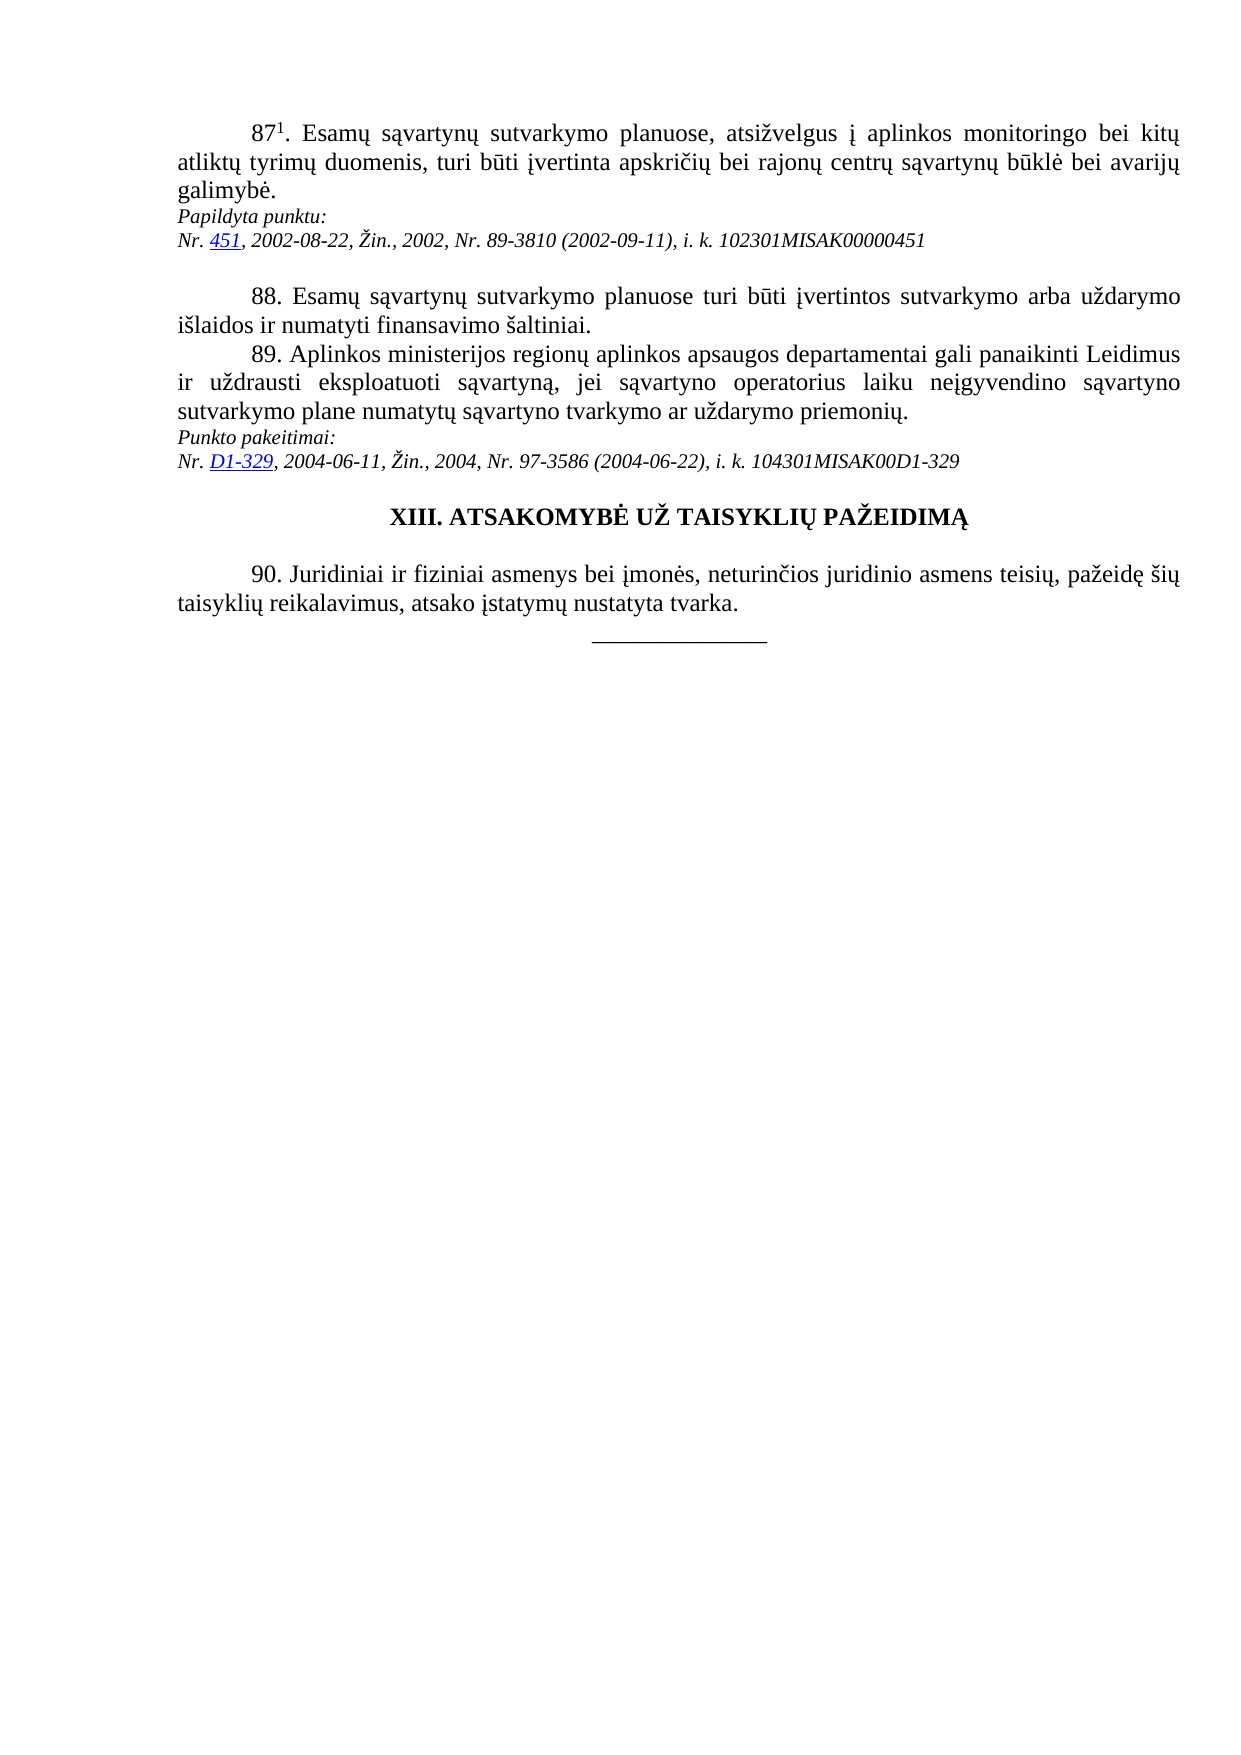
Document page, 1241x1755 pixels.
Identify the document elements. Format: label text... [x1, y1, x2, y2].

text 871. Esamų sąvartynų sutvarkymo planuose, atsižvelgus į aplinkos monitoringo bei kitų atliktų tyrimų duomenis, turi būti įvertinta apskričių bei rajonų centrų sąvartynų būklė bei avarijų galimybė. [177, 118, 1181, 204]
text 88. Esamų sąvartynų sutvarkymo planuose turi būti įvertintos sutvarkymo arba uždarymo išlaidos ir numatyti finansavimo šaltiniai. [177, 281, 1181, 339]
text 90. Juridiniai ir fiziniai asmenys bei įmonės, neturinčios juridinio asmens teisių, pažeidę šių taisyklių reikalavimus, atsako įstatymų nustatyta tvarka. [177, 559, 1181, 617]
text Papildyta punktu: [177, 204, 1181, 228]
text Nr. D1-329, 2004-06-11, Žin., 2004, Nr. 97-3586 (2004-06-22), i. k. 104301MISAK00D1-329 [177, 449, 1181, 473]
text XIII. Atsakomybė už taisyklių pažeidimą [177, 502, 1181, 531]
text Nr. 451, 2002-08-22, Žin., 2002, Nr. 89-3810 (2002-09-11), i. k. 102301MISAK00000451 [177, 228, 1181, 252]
text ______________ [177, 617, 1181, 646]
text 89. Aplinkos ministerijos regionų aplinkos apsaugos departamentai gali panaikinti Leidimus ir uždrausti eksploatuoti sąvartyną, jei sąvartyno operatorius laiku neįgyvendino sąvartyno sutvarkymo plane numatytų sąvartyno tvarkymo ar uždarymo priemonių. [177, 339, 1181, 425]
text Punkto pakeitimai: [177, 425, 1181, 449]
